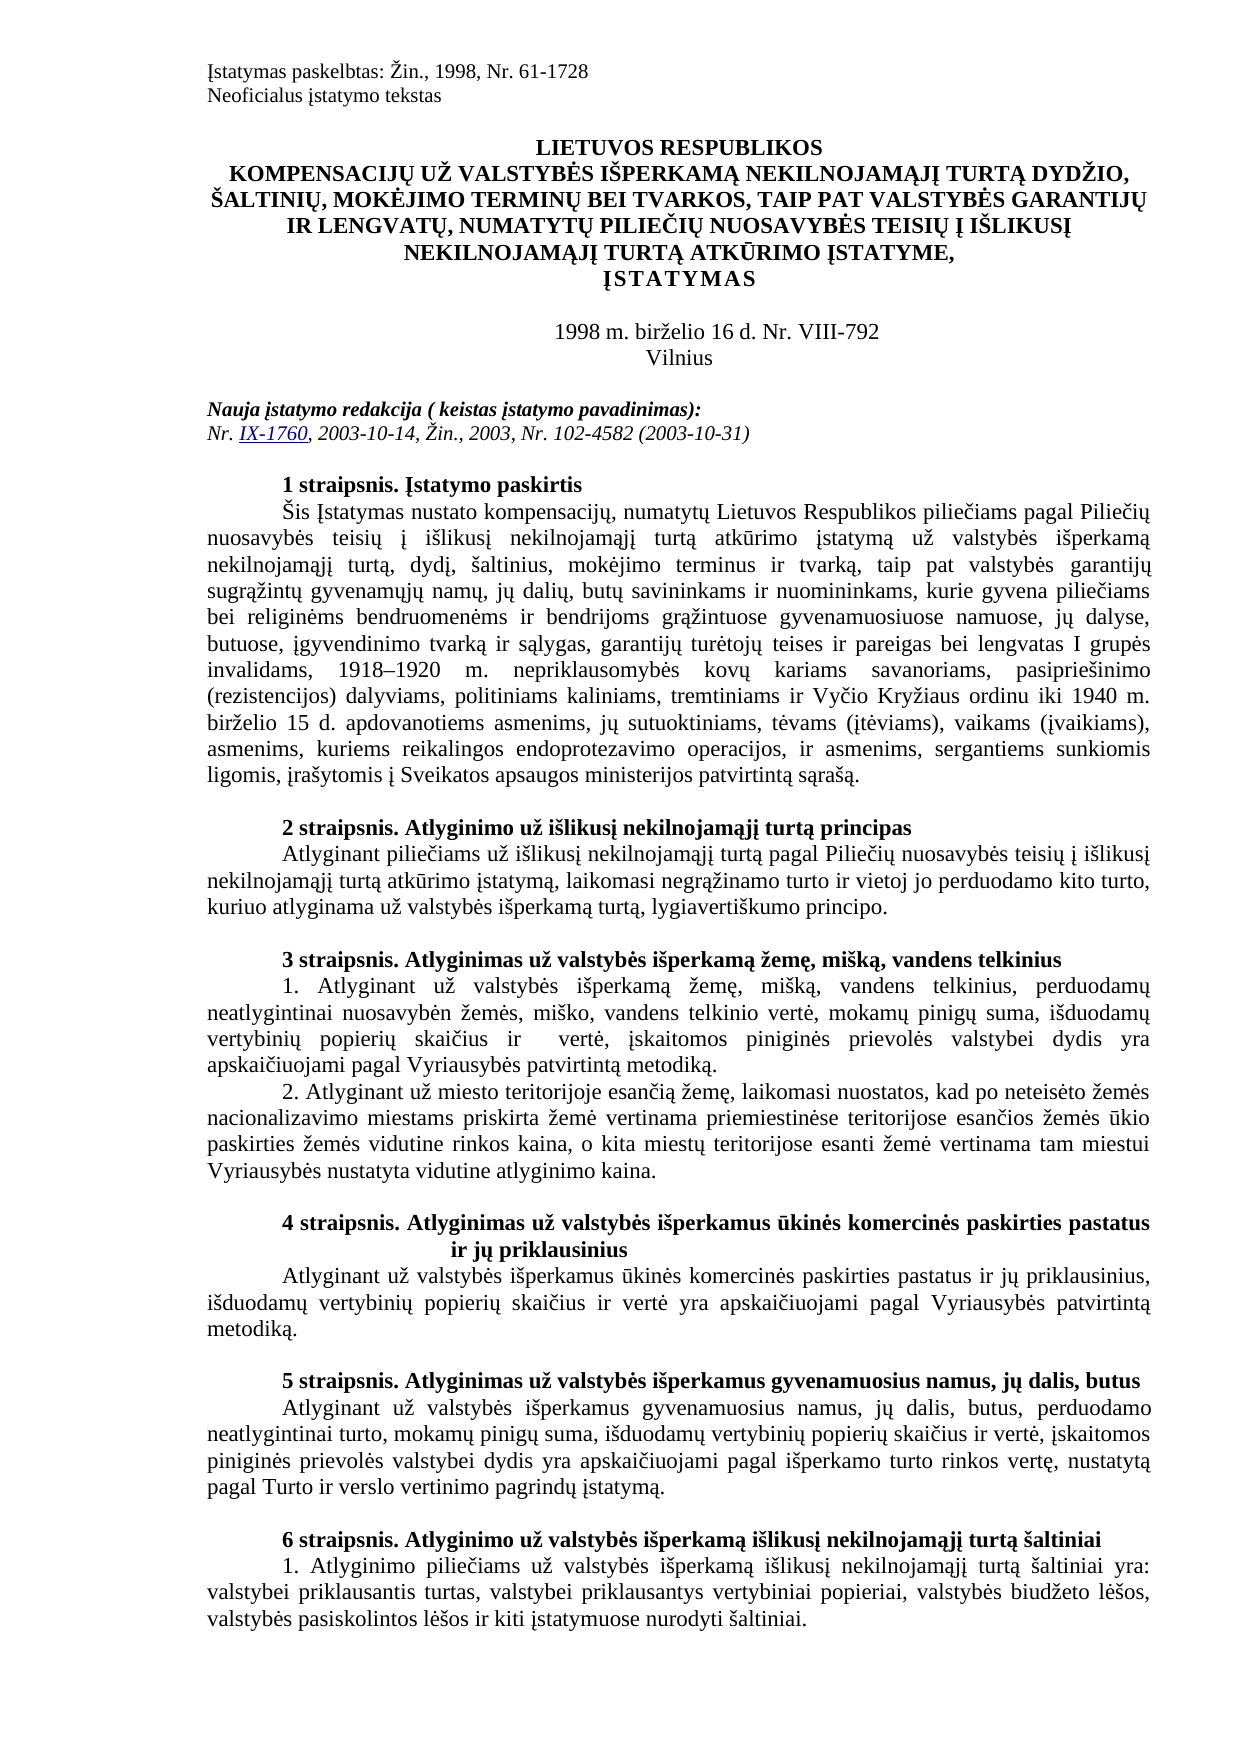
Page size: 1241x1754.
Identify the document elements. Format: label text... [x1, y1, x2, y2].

text Atlyginant piliečiams už išlikusį nekilnojamąjį turtą pagal Piliečių nuosavybės teisių į išlikusį nekilnojamąjį turtą atkūrimo įstatymą, laikomasi negrąžinamo turto ir vietoj jo perduodamo kito turto, kuriuo atlyginama už valstybės išperkamą turtą, lygiavertiškumo principo. [207, 841, 1152, 919]
text LIETUVOS RESPUBLIKOS [207, 133, 1152, 160]
text Nauja įstatymo redakcija ( keistas įstatymo pavadinimas): [207, 397, 1152, 421]
text 1 straipsnis. Įstatymo paskirtis [207, 472, 1152, 498]
text 6 straipsnis. Atlyginimo už valstybės išperkamą išlikusį nekilnojamąjį turtą šaltiniai [282, 1526, 1152, 1552]
text 3 straipsnis. Atlyginimas už valstybės išperkamą žemę, mišką, vandens telkinius [282, 946, 1152, 972]
text 1. Atlyginimo piliečiams už valstybės išperkamą išlikusį nekilnojamąjį turtą šaltiniai yra: valstybei priklausantis turtas, valstybei priklausantys vertybiniai popieriai, valstybės biudžeto lėšos, valstybės pasiskolintos lėšos ir kiti įstatymuose nurodyti šaltiniai. [207, 1552, 1152, 1631]
text Nr. IX-1760, 2003-10-14, Žin., 2003, Nr. 102-4582 (2003-10-31) [207, 421, 1152, 445]
text Įstatymas paskelbtas: Žin., 1998, Nr. 61-1728 [207, 59, 1152, 83]
text 5 straipsnis. Atlyginimas už valstybės išperkamus gyvenamuosius namus, jų dalis, butus [282, 1368, 1152, 1394]
text 1. Atlyginant už valstybės išperkamą žemę, mišką, vandens telkinius, perduodamų neatlygintinai nuosavybėn žemės, miško, vandens telkinio vertė, mokamų pinigų suma, išduodamų vertybinių popierių skaičius ir vertė, įskaitomos piniginės prievolės valstybei dydis yra apskaičiuojami pagal Vyriausybės patvirtintą metodiką. [207, 972, 1152, 1078]
text 2. Atlyginant už miesto teritorijoje esančią žemę, laikomasi nuostatos, kad po neteisėto žemės nacionalizavimo miestams priskirta žemė vertinama priemiestinėse teritorijose esančios žemės ūkio paskirties žemės vidutine rinkos kaina, o kita miestų teritorijose esanti žemė vertinama tam miestui Vyriausybės nustatyta vidutine atlyginimo kaina. [207, 1078, 1152, 1183]
text Šis Įstatymas nustato kompensacijų, numatytų Lietuvos Respublikos piliečiams pagal Piliečių nuosavybės teisių į išlikusį nekilnojamąjį turtą atkūrimo įstatymą už valstybės išperkamą nekilnojamąjį turtą, dydį, šaltinius, mokėjimo terminus ir tvarką, taip pat valstybės garantijų sugrąžintų gyvenamųjų namų, jų dalių, butų savininkams ir nuomininkams, kurie gyvena piliečiams bei religinėms bendruomenėms ir bendrijoms grąžintuose gyvenamuosiuose namuose, jų dalyse, butuose, įgyvendinimo tvarką ir sąlygas, garantijų turėtojų teises ir pareigas bei lengvatas I grupės invalidams, 1918–1920 m. nepriklausomybės kovų kariams savanoriams, pasipriešinimo (rezistencijos) dalyviams, politiniams kaliniams, tremtiniams ir Vyčio Kryžiaus ordinu iki 1940 m. birželio 15 d. apdovanotiems asmenims, jų sutuoktiniams, tėvams (įtėviams), vaikams (įvaikiams), asmenims, kuriems reikalingos endoprotezavimo operacijos, ir asmenims, sergantiems sunkiomis ligomis, įrašytomis į Sveikatos apsaugos ministerijos patvirtintą sąrašą. [207, 498, 1152, 788]
text 4 straipsnis. Atlyginimas už valstybės išperkamus ūkinės komercinės paskirties pastatus ir jų priklausinius [282, 1209, 1152, 1262]
text 2 straipsnis. Atlyginimo už išlikusį nekilnojamąjį turtą principas [207, 814, 1152, 841]
text 1998 m. birželio 16 d. Nr. VIII-792 Vilnius [207, 318, 1152, 371]
text Neoficialus įstatymo tekstas [207, 83, 1152, 107]
text Atlyginant už valstybės išperkamus gyvenamuosius namus, jų dalis, butus, perduodamo neatlygintinai turto, mokamų pinigų suma, išduodamų vertybinių popierių skaičius ir vertė, įskaitomos piniginės prievolės valstybei dydis yra apskaičiuojami pagal išperkamo turto rinkos vertę, nustatytą pagal Turto ir verslo vertinimo pagrindų įstatymą. [207, 1394, 1152, 1499]
text Atlyginant už valstybės išperkamus ūkinės komercinės paskirties pastatus ir jų priklausinius, išduodamų vertybinių popierių skaičius ir vertė yra apskaičiuojami pagal Vyriausybės patvirtintą metodiką. [207, 1262, 1152, 1341]
text KOMPENSACIJŲ UŽ VALSTYBĖS IŠPERKAMĄ NEKILNOJAMĄJĮ TURTĄ DYDŽIO, ŠALTINIŲ, MOKĖJIMO TERMINŲ BEI TVARKOS, TAIP PAT VALSTYBĖS GARANTIJŲ IR LENGVATŲ, NUMATYTŲ PILIEČIŲ NUOSAVYBĖS TEISIŲ Į IŠLIKUSĮ NEKILNOJAMĄJĮ TURTĄ ATKŪRIMO ĮSTATYME, [207, 160, 1152, 265]
text ĮSTATYMAS [207, 265, 1152, 292]
